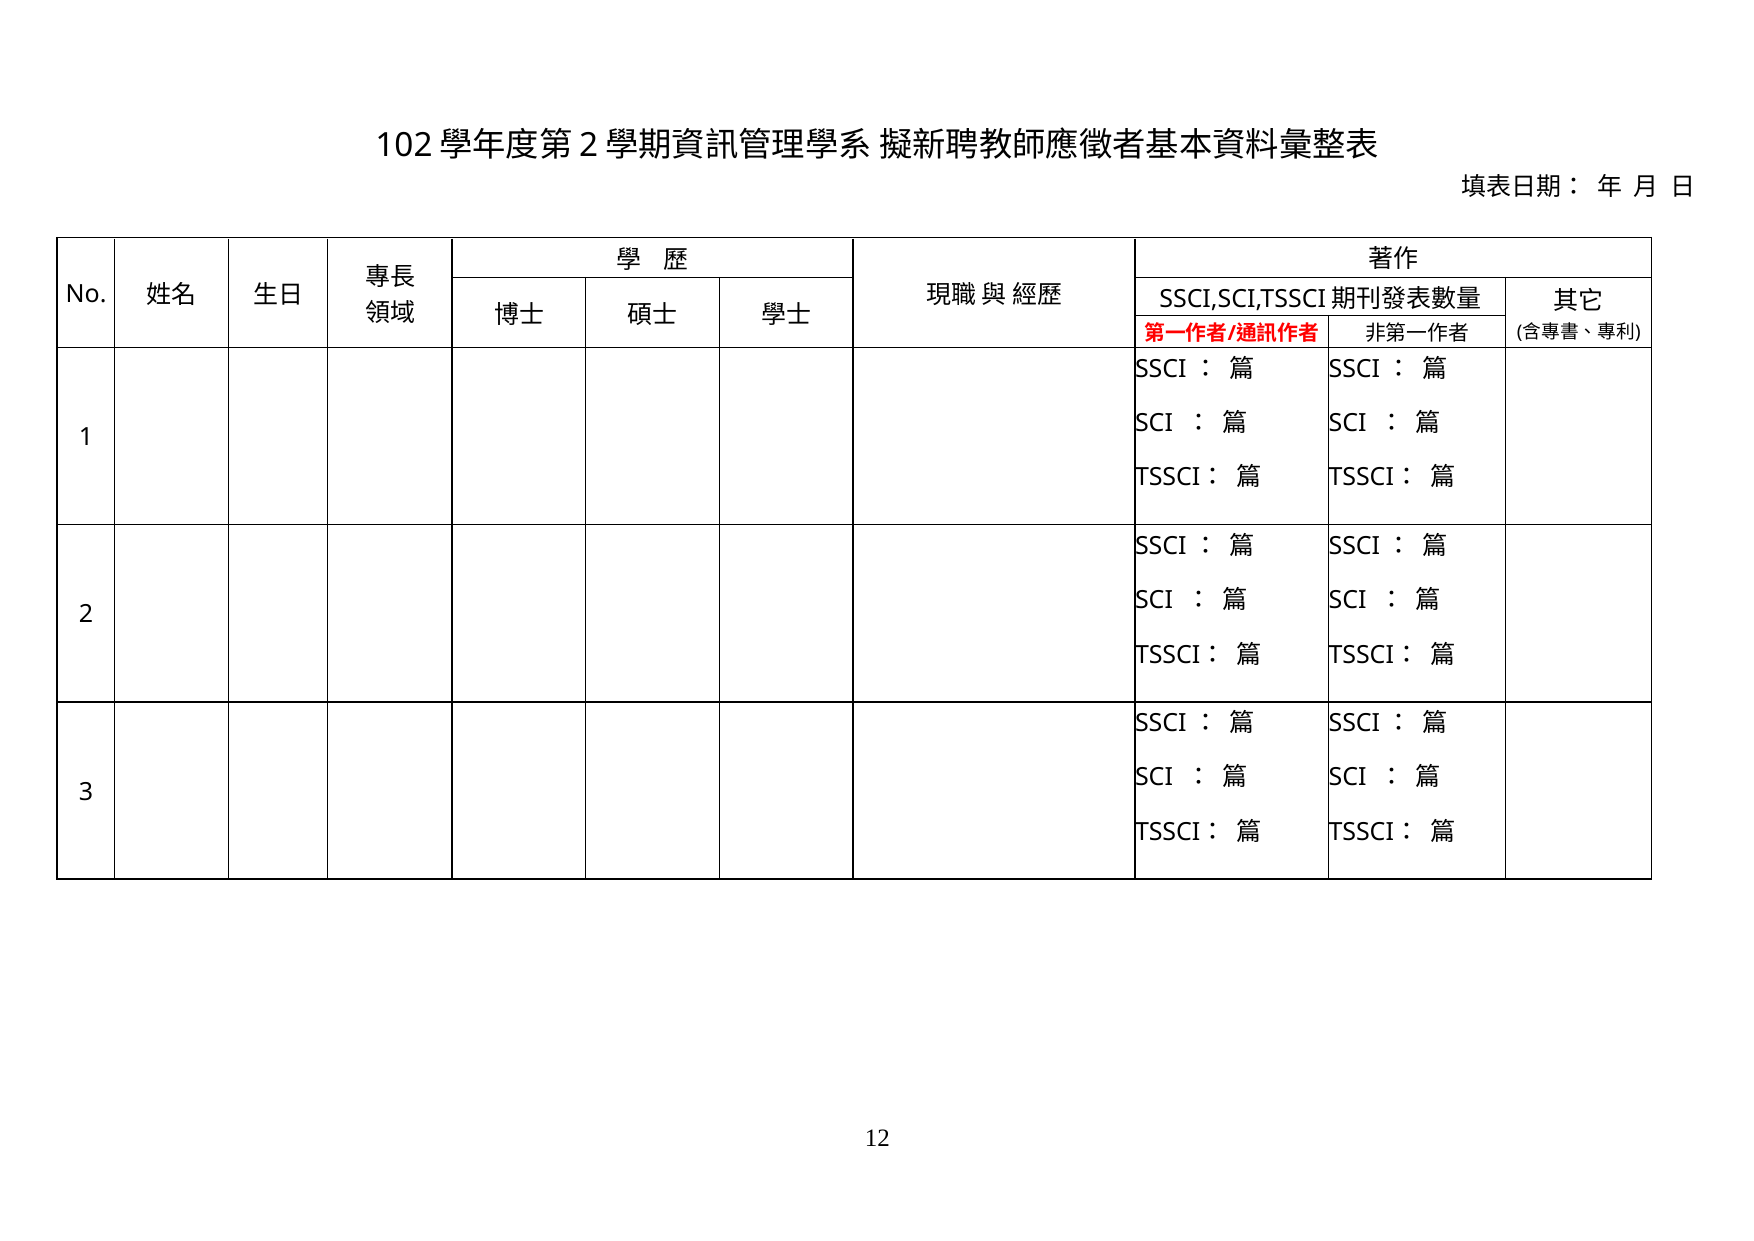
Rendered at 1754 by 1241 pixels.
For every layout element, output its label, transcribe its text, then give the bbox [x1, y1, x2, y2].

table_cell [586, 348, 719, 524]
table_header [453, 238, 586, 277]
table_cell [720, 525, 852, 701]
table_cell [1506, 703, 1651, 878]
table_cell [854, 348, 1134, 524]
table_cell [586, 525, 719, 701]
table_cell 2 [58, 525, 114, 701]
table_header No. [58, 238, 114, 347]
table_header 學 歷 [586, 238, 719, 277]
table_header 專長 領域 [328, 238, 452, 347]
table_cell [115, 525, 228, 701]
table_cell [720, 703, 852, 878]
table_cell SSCI ： 篇 SCI ： 篇 TSSCI： 篇 [1329, 703, 1505, 878]
table_cell 第一作者/通訊作者 [1136, 316, 1328, 347]
table_cell 碩士 [586, 278, 719, 347]
table_cell [328, 703, 451, 878]
table_cell [115, 348, 228, 524]
table_cell [328, 348, 451, 524]
table_cell 學士 [720, 278, 852, 347]
table_cell 非第一作者 [1329, 316, 1505, 347]
table_header 生日 [229, 238, 327, 347]
table_cell SSCI ： 篇 SCI ： 篇 TSSCI： 篇 [1136, 348, 1328, 524]
table_cell SSCI ： 篇 SCI ： 篇 TSSCI： 篇 [1136, 703, 1328, 878]
table_cell SSCI ： 篇 SCI ： 篇 TSSCI： 篇 [1136, 525, 1328, 701]
table_header [719, 238, 853, 277]
table_cell SSCI ： 篇 SCI ： 篇 TSSCI： 篇 [1329, 348, 1505, 524]
table_cell [854, 703, 1134, 878]
table_header 現職 與 經歷 [854, 238, 1135, 347]
table_cell [453, 348, 585, 524]
text 填表日期： 年 月 日 [59, 167, 1695, 203]
table_cell [328, 525, 451, 701]
table_cell [229, 703, 327, 878]
table_cell [854, 525, 1134, 701]
table_cell 其它 (含專書、專利) [1506, 278, 1651, 347]
table_cell [453, 703, 585, 878]
table_header 姓名 [115, 238, 228, 347]
table_cell [453, 525, 585, 701]
table_cell [1506, 525, 1651, 701]
table_cell 博士 [453, 278, 585, 347]
table_cell [115, 703, 228, 878]
table_cell [720, 348, 852, 524]
text 102學年度第2學期資訊管理學系 擬新聘教師應徵者基本資料彙整表 [59, 118, 1695, 167]
table_cell 1 [58, 348, 114, 524]
table_cell SSCI ： 篇 SCI ： 篇 TSSCI： 篇 [1329, 525, 1505, 701]
table_cell [229, 525, 327, 701]
table_cell 3 [58, 703, 114, 878]
table_cell [586, 703, 719, 878]
table_cell [1506, 348, 1651, 524]
table_header 著作 [1136, 238, 1651, 277]
table_cell [229, 348, 327, 524]
table_cell SSCI,SCI,TSSCI期刊發表數量 [1136, 278, 1505, 315]
